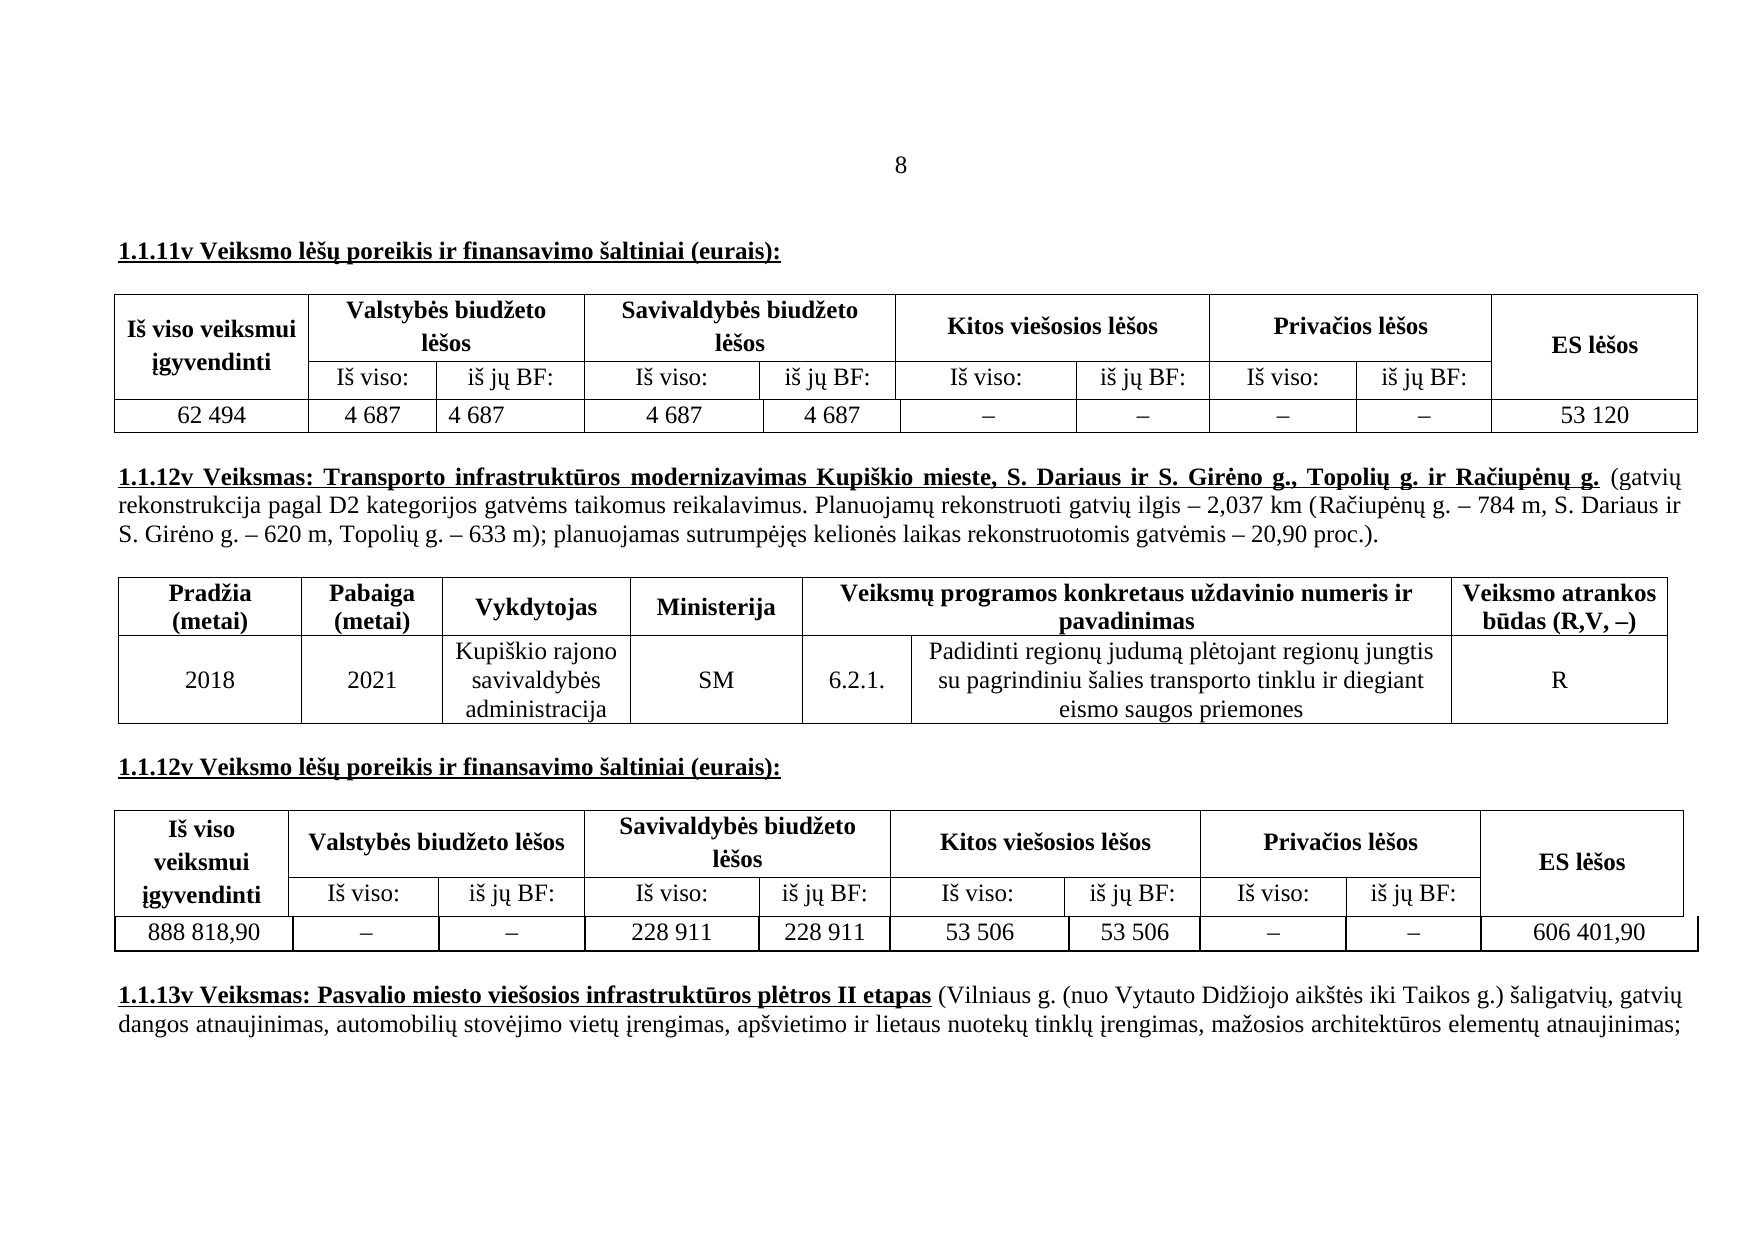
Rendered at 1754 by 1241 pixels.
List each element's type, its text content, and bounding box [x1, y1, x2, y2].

table_cell iš jų BF: [439, 878, 584, 916]
table_header Privačios lėšos [1201, 811, 1480, 877]
text 1.1.13v Veiksmas: Pasvalio miesto viešosios infrastruktūros plėtros II etapas (Vilniaus g. (nuo Vytauto Didžiojo aikštės iki Taikos g.) šaligatvių, gatvių dangos atnaujinimas, automobilių stovėjimo vietų įrengimas, apšvietimo ir lietaus nuotekų tinklų įrengimas, mažosios architektūros elementų atnaujinimas; [118, 981, 1683, 1038]
table_header [1684, 810, 1698, 877]
table_header Vykdytojas [443, 578, 630, 635]
table_cell – [1357, 400, 1491, 432]
table_cell 228 911 [760, 917, 889, 950]
table_cell 2018 [119, 636, 301, 722]
table_cell 62 494 [115, 400, 308, 432]
table_header Savivaldybės biudžeto lėšos [585, 295, 895, 361]
table_cell Iš viso: [585, 878, 759, 916]
table_cell 53 506 [891, 917, 1068, 950]
table_header Privačios lėšos [1210, 295, 1491, 361]
table_cell iš jų BF: [760, 878, 890, 916]
table_cell 228 911 [586, 917, 758, 950]
table_header Valstybės biudžeto lėšos [309, 295, 584, 361]
table_cell 53 120 [1492, 400, 1697, 432]
table_cell iš jų BF: [760, 362, 895, 399]
table_cell 4 687 [585, 400, 763, 432]
table_header Veiksmo atrankos būdas (R,V, –) [1452, 578, 1667, 635]
table_cell – [1347, 917, 1480, 950]
table_header Valstybės biudžeto lėšos [289, 811, 584, 877]
table_cell Iš viso: [1210, 362, 1356, 399]
table_cell Iš viso: [891, 878, 1064, 916]
table_cell – [901, 400, 1076, 432]
table_cell iš jų BF: [437, 362, 584, 399]
table_cell 53 506 [1070, 917, 1199, 950]
table_cell [1684, 877, 1698, 916]
table_cell 4 687 [764, 400, 900, 432]
table_header Iš viso veiksmui įgyvendinti [115, 811, 288, 916]
table_cell SM [631, 636, 802, 722]
table_cell 4 687 [309, 400, 436, 432]
table_header Iš viso veiksmui įgyvendinti [115, 295, 308, 399]
text 1.1.12v Veiksmo lėšų poreikis ir finansavimo šaltiniai (eurais): [118, 752, 1683, 781]
table_cell – [1210, 400, 1356, 432]
table_header ES lėšos [1492, 295, 1697, 399]
table_cell R [1452, 636, 1667, 722]
table_cell 888 818,90 [116, 917, 292, 950]
table_header Veiksmų programos konkretaus uždavinio numeris ir pavadinimas [803, 578, 1451, 635]
table_cell Iš viso: [896, 362, 1076, 399]
table_cell 2021 [302, 636, 442, 722]
text 1.1.12v Veiksmas: Transporto infrastruktūros modernizavimas Kupiškio mieste, S. Dariaus ir S. Girėno g., Topolių g. ir Račiupėnų g. (gatvių rekonstrukcija pagal D2 kategorijos gatvėms taikomus reikalavimus. Planuojamų rekonstruoti gatvių ilgis – 2,037 km (Račiupėnų g. – 784 m, S. Dariaus ir S. Girėno g. – 620 m, Topolių g. – 633 m); planuojamas sutrumpėjęs kelionės laikas rekonstruotomis gatvėmis – 20,90 proc.). [118, 462, 1681, 548]
table_header Pabaiga (metai) [302, 578, 442, 635]
table_cell Padidinti regionų judumą plėtojant regionų jungtis su pagrindiniu šalies transporto tinklu ir diegiant eismo saugos priemones [912, 636, 1451, 722]
table_cell Kupiškio rajono savivaldybės administracija [443, 636, 630, 722]
table_cell iš jų BF: [1065, 878, 1200, 916]
table_cell Iš viso: [585, 362, 759, 399]
table_cell Iš viso: [289, 878, 438, 916]
table_cell – [440, 917, 584, 950]
table_header Pradžia (metai) [119, 578, 301, 635]
table_header Kitos viešosios lėšos [891, 811, 1200, 877]
table_cell 606 401,90 [1482, 916, 1697, 950]
table_header ES lėšos [1481, 811, 1683, 916]
table_cell 6.2.1. [803, 636, 911, 722]
table_cell iš jų BF: [1077, 362, 1209, 399]
table_header Savivaldybės biudžeto lėšos [585, 811, 890, 877]
table_cell – [1201, 917, 1345, 950]
table_cell 4 687 [437, 400, 584, 432]
table_header Kitos viešosios lėšos [896, 295, 1209, 361]
table_cell Iš viso: [309, 362, 436, 399]
table_cell – [1077, 400, 1209, 432]
table_cell iš jų BF: [1347, 878, 1480, 916]
table_cell iš jų BF: [1357, 362, 1491, 399]
text 1.1.11v Veiksmo lėšų poreikis ir finansavimo šaltiniai (eurais): [118, 236, 1683, 265]
table_cell Iš viso: [1201, 878, 1346, 916]
table_header Ministerija [631, 578, 802, 635]
table_cell – [294, 917, 438, 950]
